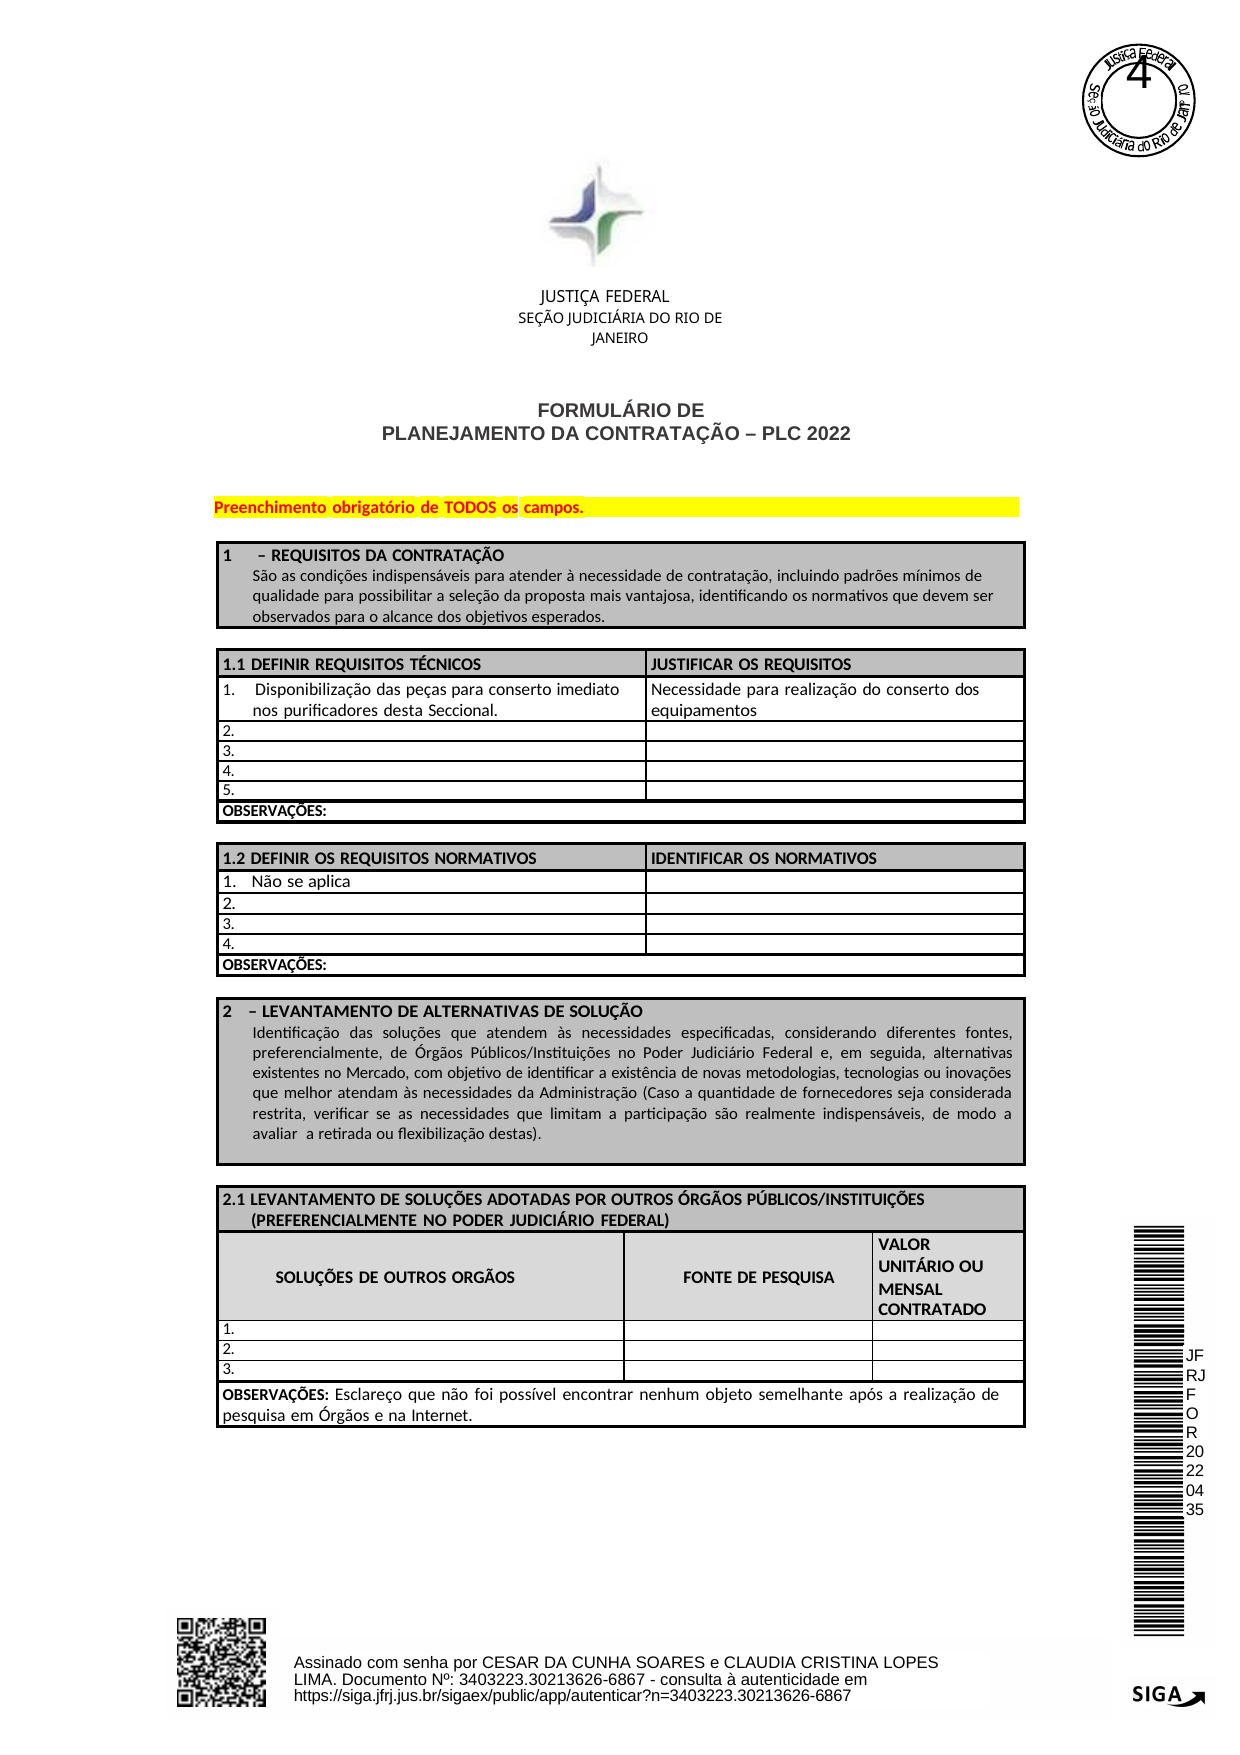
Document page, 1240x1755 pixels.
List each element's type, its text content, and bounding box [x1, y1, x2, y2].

table_cell VALOR UNITÁRIO OU MENSAL CONTRATADO [873, 1233, 1023, 1320]
table_cell FONTE DE PESQUISA [625, 1233, 872, 1320]
text JFRJFOR202204354A [1186, 1346, 1206, 1517]
text JUSTIÇA FEDERAL [465, 284, 745, 307]
table_header 2.1 LEVANTAMENTO DE SOLUÇÕES ADOTADAS POR OUTROS ÓRGÃOS PÚBLICOS/INSTITUIÇÕES (PREFERENCIALMENTE NO PODER JUDICIÁRIO FEDERAL) [219, 1188, 1023, 1230]
table_cell [647, 782, 1023, 799]
table_cell [873, 1321, 1023, 1340]
table_cell [647, 872, 1023, 892]
table_cell 3. [219, 742, 645, 760]
table_cell 4. [219, 935, 645, 953]
text ç [1088, 98, 1099, 106]
table_cell [647, 894, 1023, 913]
table_header 1 – REQUISITOS DA CONTRATAÇÃO São as condições indispensáveis para atender à necessidade de contratação, incluindo padrões mínimos de qualidade para possibilitar a seleção da proposta mais vantajosa, identificando os normativos que devem ser observados para o alcance dos objetivos esperados. [219, 544, 1023, 626]
table_header 2 – LEVANTAMENTO DE ALTERNATIVAS DE SOLUÇÃO Identificação das soluções que atendem às necessidades especificadas, considerando diferentes fontes, preferencialmente, de Órgãos Públicos/Instituições no Poder Judiciário Federal e, em seguida, alternativas existentes no Mercado, com objetivo de identificar a existência de novas metodologias, tecnologias ou inovações que melhor atendam às necessidades da Administração (Caso a quantidade de fornecedores seja considerada restrita, verificar se as necessidades que limitam a participação são realmente indispensáveis, de modo a avaliar a retirada ou flexibilização destas). [219, 1000, 1023, 1163]
table_cell 1. [219, 1321, 623, 1340]
table_cell 3. [219, 1361, 623, 1380]
text FORMULÁRIO DE PLANEJAMENTO DA CONTRATAÇÃO – PLC 2022 [382, 398, 866, 445]
table_cell [647, 762, 1023, 779]
table_cell 1. Disponibilização das peças para conserto imediato nos purificadores desta Seccional. [219, 678, 645, 720]
table_cell [647, 742, 1023, 760]
table_cell [873, 1361, 1023, 1380]
table_cell 2. [219, 894, 645, 913]
table_cell OBSERVAÇÕES: Esclareço que não foi possível encontrar nenhum objeto semelhante após a realização de pesquisa em Órgãos e na Internet. [219, 1383, 1023, 1425]
table_cell [873, 1341, 1023, 1360]
table_cell 2. [219, 1341, 623, 1360]
table_cell [647, 915, 1023, 933]
table_header IDENTIFICAR OS NORMATIVOS [647, 845, 1023, 869]
table_cell [647, 722, 1023, 740]
table_cell 2. [219, 722, 645, 740]
table_header 1.1 DEFINIR REQUISITOS TÉCNICOS [219, 651, 645, 675]
table_cell OBSERVAÇÕES: [219, 956, 1023, 974]
table_cell 1. Não se aplica [219, 872, 645, 892]
table_cell 4. [219, 762, 645, 779]
table_cell [625, 1361, 872, 1380]
table_cell Necessidade para realização do conserto dos equipamentos [647, 678, 1023, 720]
text e [1179, 97, 1193, 105]
table_cell [625, 1341, 872, 1360]
table_header JUSTIFICAR OS REQUISITOS [647, 651, 1023, 675]
table_cell [647, 935, 1023, 953]
table_cell [625, 1321, 872, 1340]
text SEÇÃO JUDICIÁRIA DO RIO DE JANEIRO [495, 308, 745, 347]
text Preenchimento obrigatório de TODOS os campos. [214, 496, 1064, 518]
table_cell SOLUÇÕES DE OUTROS ORGÃOS [219, 1233, 623, 1320]
table_cell OBSERVAÇÕES: [219, 803, 1023, 820]
table_cell 3. [219, 915, 645, 933]
table_header 1.2 DEFINIR OS REQUISITOS NORMATIVOS [219, 845, 645, 869]
table_cell 5. [219, 782, 645, 799]
